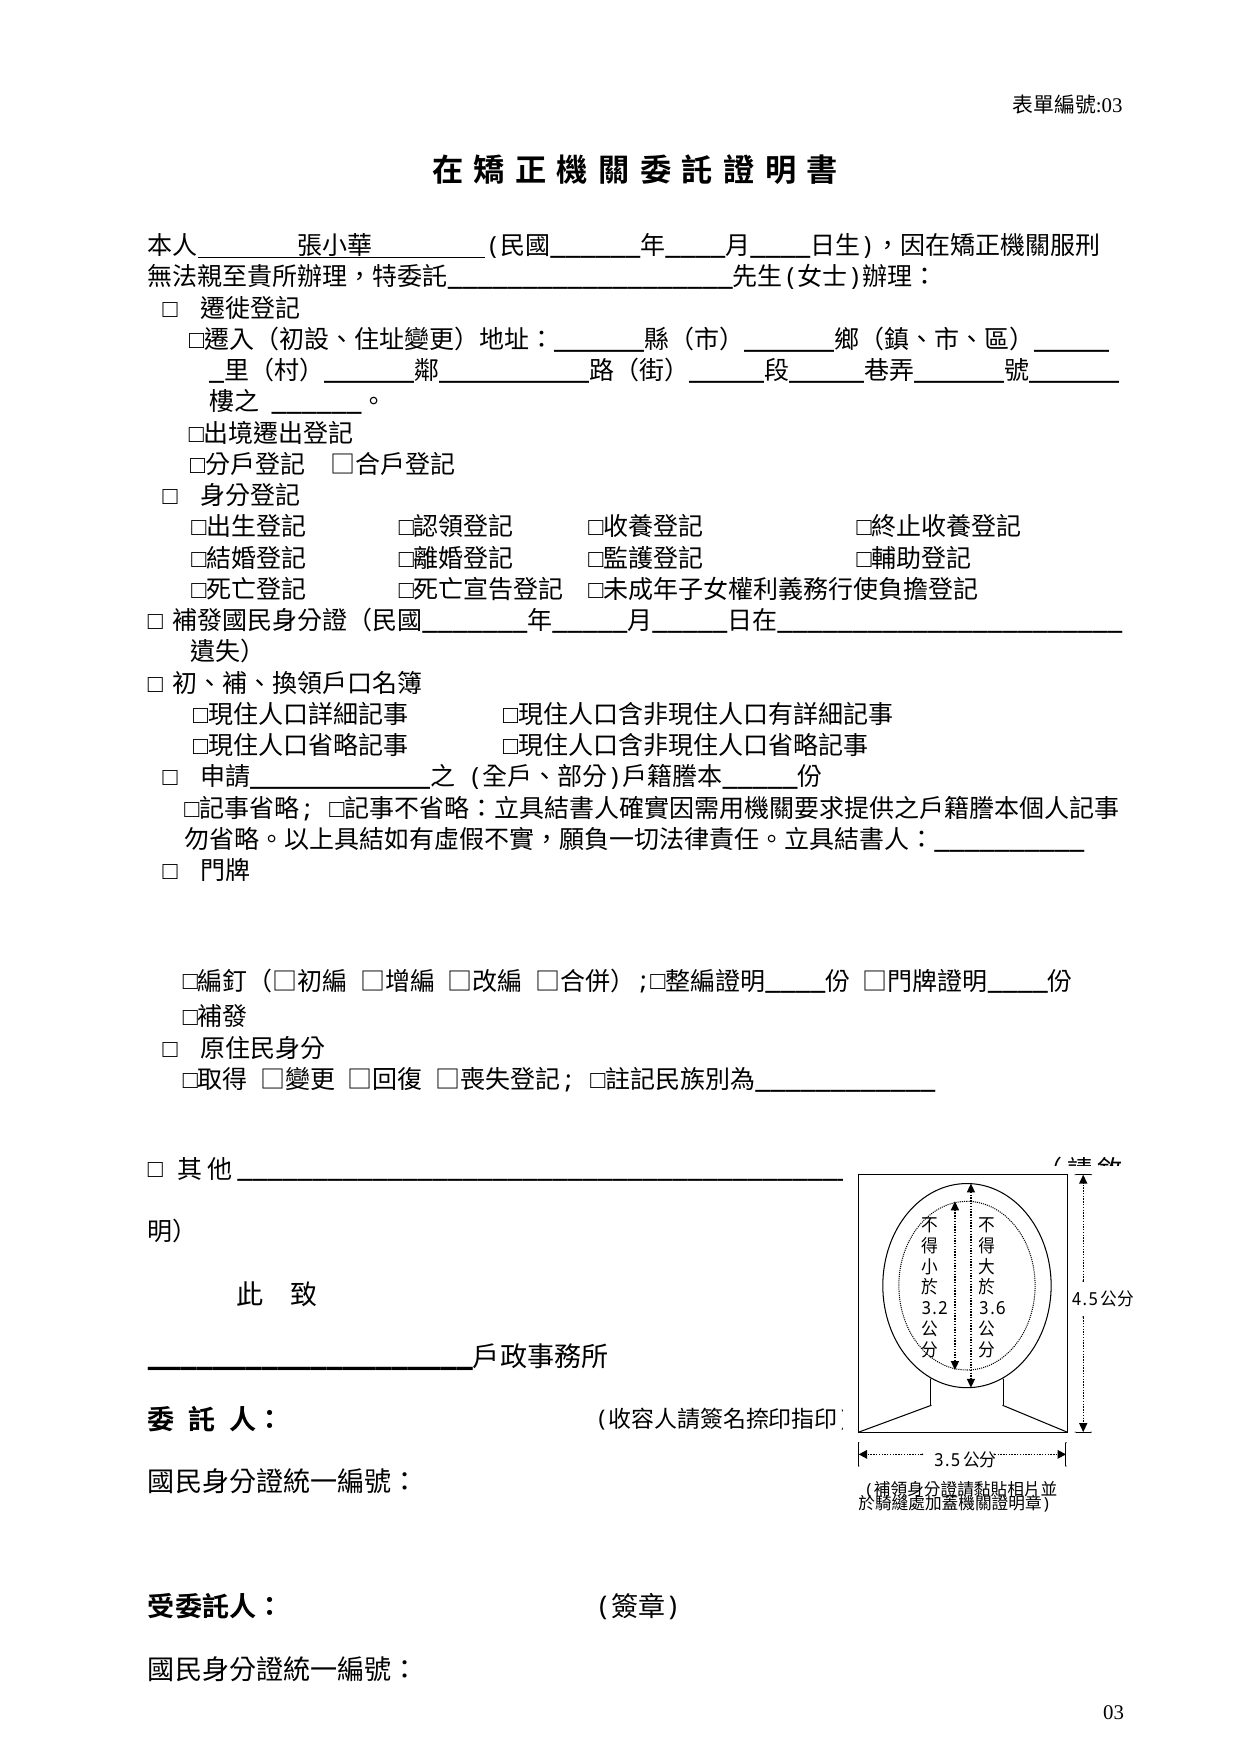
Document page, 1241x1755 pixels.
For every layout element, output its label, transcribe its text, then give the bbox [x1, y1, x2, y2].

text 於騎縫處加蓋機關證明章) [858, 1498, 1137, 1512]
text 受委託人： (簽章) [148, 1563, 1122, 1626]
text □記事省略; □記事不省略：立具結書人確實因需用機關要求提供之戶籍謄本個人記事勿省略。以上具結如有虛假不實，願負一切法律責任。立具結書人：__________ [184, 792, 1122, 854]
text 委 託 人： (收容人請簽名捺印指印) [148, 1376, 843, 1438]
list 申請____________之 (全戶、部分)戶籍謄本_____份 [162, 761, 1122, 792]
text (補領身分證請黏貼相片並 [917, 1483, 977, 1498]
list 門牌 [162, 854, 1122, 886]
text (補領身分證請黏貼相片並 [1028, 1483, 1137, 1498]
text 此 致 [148, 1251, 843, 1313]
text □結婚登記 □離婚登記 □監護登記 □輔助登記 [187, 542, 1122, 573]
text [1088, 1692, 1161, 1754]
text □編釘（□初編 □增編 □改編 □合併）;□整編證明____份 □門牌證明____份 [183, 938, 1122, 1001]
text □出生登記 □認領登記 □收養登記 □終止收養登記 [187, 511, 1122, 542]
text 本人 張小華 (民國______年____月____日生)，因在矯正機關服刑無法親至貴所辦理，特委託___________________先生(女士)辦理： [148, 229, 1122, 292]
text □取得 □變更 □回復 □喪失登記; □註記民族別為____________ [183, 1063, 1122, 1094]
text □分戶登記 □合戶登記 [190, 448, 1122, 479]
text □現住人口省略記事 □現住人口含非現住人口省略記事 [193, 729, 1122, 761]
list 遷徙登記 [162, 292, 1122, 323]
text □出境遷出登記 [148, 417, 1122, 448]
text ____________________戶政事務所 [148, 1313, 843, 1376]
text □初、補、換領戶口名簿 [148, 667, 1122, 698]
text □遷入（初設、住址變更）地址：______縣（市）______鄉（鎮、市、區）______里（村）______鄰__________路（街）_____段_____巷弄______號______樓之 ______。 [189, 323, 1122, 417]
list 身分登記 [162, 479, 1122, 511]
text □死亡登記 □死亡宣告登記 □未成年子女權利義務行使負擔登記 [187, 573, 1122, 604]
text □補發國民身分證（民國_______年_____月_____日在_______________________遺失） [148, 604, 1122, 667]
list 原住民身分 [162, 1032, 1122, 1063]
text 國民身分證統一編號： [148, 1438, 843, 1501]
text (補領身分證請黏貼相片並 [884, 1483, 919, 1498]
text 國民身分證統一編號： [148, 1626, 1122, 1688]
text □補發 [183, 1001, 1122, 1032]
text 03 [1103, 1700, 1146, 1724]
text □其他_____________________________________________________（請敘明） [148, 1126, 1137, 1521]
text 在矯正機關委託證明書 [148, 126, 1122, 188]
text □現住人口詳細記事 □現住人口含非現住人口有詳細記事 [193, 698, 1122, 729]
